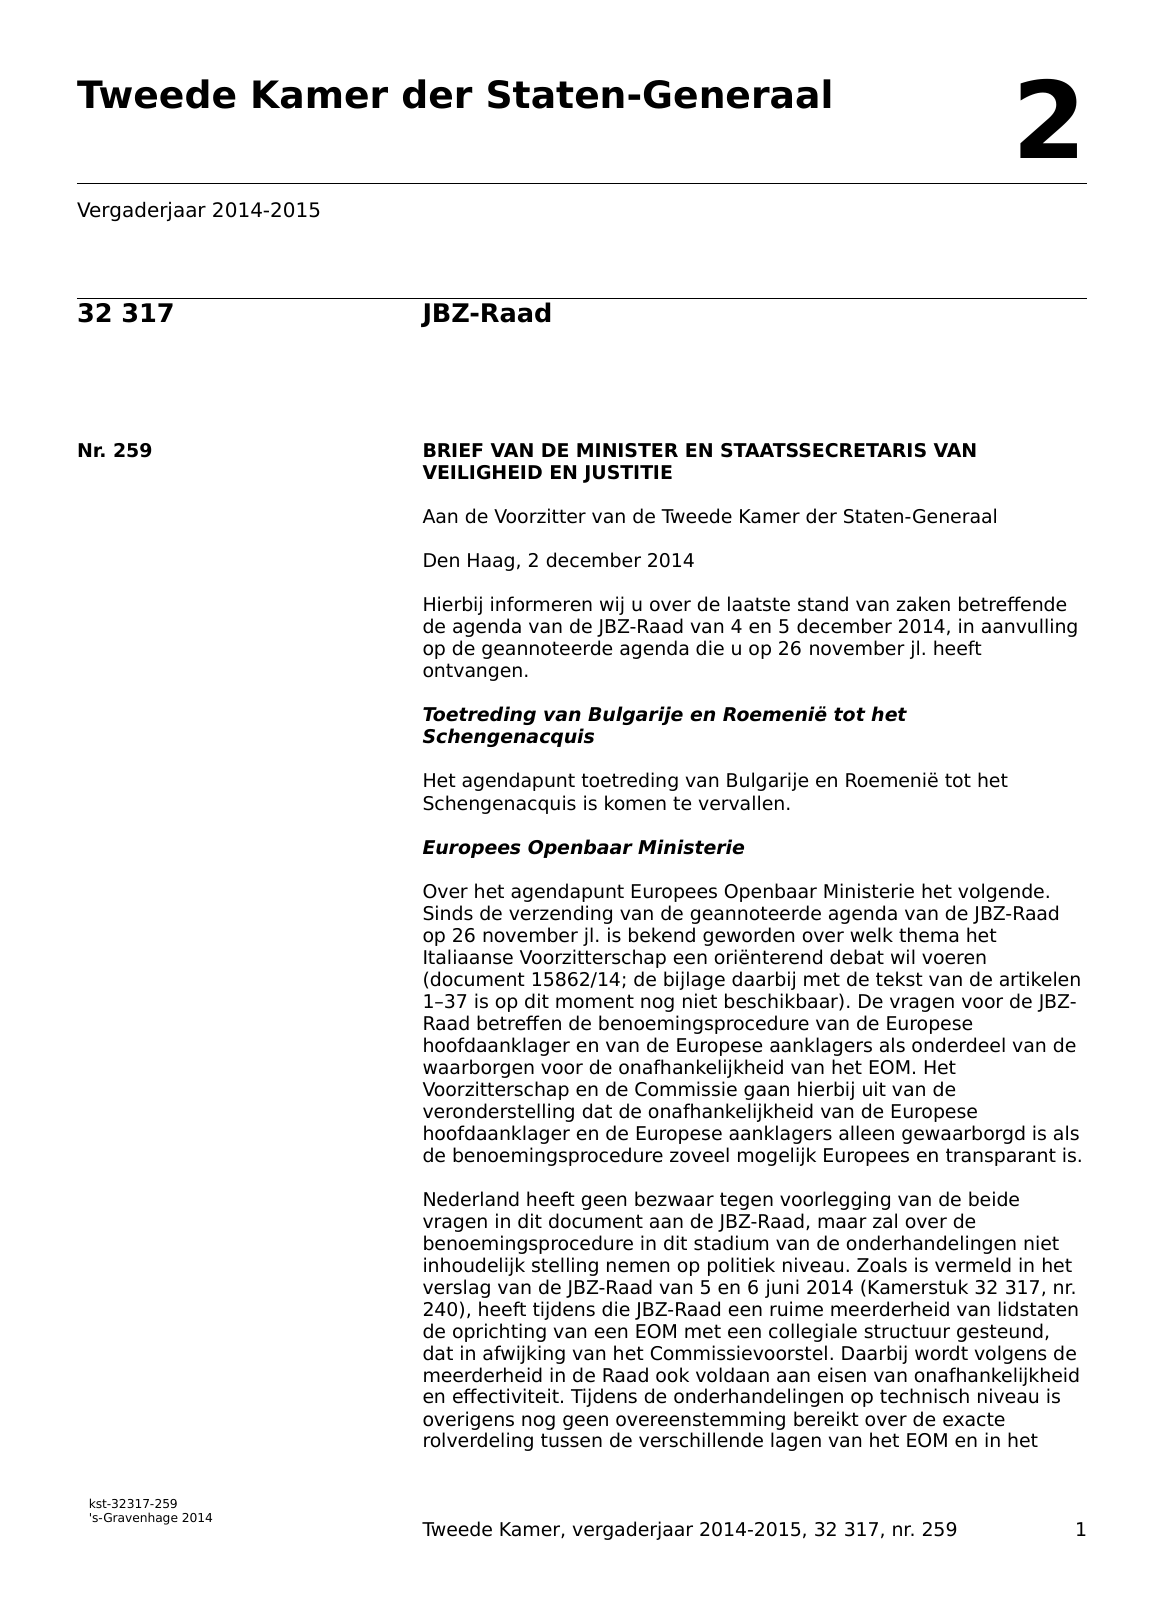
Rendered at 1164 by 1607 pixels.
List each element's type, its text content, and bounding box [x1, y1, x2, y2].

table_cell Vergaderjaar 2014-2015 [77, 184, 1087, 298]
text Het agendapunt toetreding van Bulgarije en Roemenië tot het Schengenacquis is komen te vervallen. [422, 770, 1087, 814]
subtitle Nr. 259 BRIEF VAN DE MINISTER EN STAATSSECRETARIS VAN VEILIGHEID EN JUSTITIE [77, 440, 1087, 484]
text Den Haag, 2 december 2014 [422, 550, 1087, 572]
text Over het agendapunt Europees Openbaar Ministerie het volgende. Sinds de verzending van de geannoteerde agenda van de JBZ-Raad op 26 november jl. is bekend geworden over welk thema het Italiaanse Voorzitterschap een oriënterend debat wil voeren (document 15862/14; de bijlage daarbij met de tekst van de artikelen 1–37 is op dit moment nog niet beschikbaar). De vragen voor de JBZ-Raad betreffen de benoemingsprocedure van de Europese hoofdaanklager en van de Europese aanklagers als onderdeel van de waarborgen voor de onafhankelijkheid van het EOM. Het Voorzitterschap en de Commissie gaan hierbij uit van de veronderstelling dat de onafhankelijkheid van de Europese hoofdaanklager en de Europese aanklagers alleen gewaarborgd is als de benoemingsprocedure zoveel mogelijk Europees en transparant is. [422, 881, 1087, 1166]
subtitle Toetreding van Bulgarije en Roemenië tot het Schengenacquis [422, 704, 1087, 748]
text 's-Gravenhage 2014 [88, 1511, 323, 1525]
table_header 2 [886, 59, 1087, 183]
text Hierbij informeren wij u over de laatste stand van zaken betreffende de agenda van de JBZ-Raad van 4 en 5 december 2014, in aanvulling op de geannoteerde agenda die u op 26 november jl. heeft ontvangen. [422, 594, 1087, 682]
text Nederland heeft geen bezwaar tegen voorlegging van de beide vragen in dit document aan de JBZ-Raad, maar zal over de benoemingsprocedure in dit stadium van de onderhandelingen niet inhoudelijk stelling nemen op politiek niveau. Zoals is vermeld in het verslag van de JBZ-Raad van 5 en 6 juni 2014 (Kamerstuk 32 317, nr. 240), heeft tijdens die JBZ-Raad een ruime meerderheid van lidstaten de oprichting van een EOM met een collegiale structuur gesteund, dat in afwijking van het Commissievoorstel. Daarbij wordt volgens de meerderheid in de Raad ook voldaan aan eisen van onafhankelijkheid en effectiviteit. Tijdens de onderhandelingen op technisch niveau is overigens nog geen overeenstemming bereikt over de exacte rolverdeling tussen de verschillende lagen van het EOM en in het [422, 1189, 1087, 1452]
text Aan de Voorzitter van de Tweede Kamer der Staten-Generaal [422, 506, 1087, 528]
subtitle Europees Openbaar Ministerie [422, 837, 1087, 858]
subtitle 32 317 JBZ-Raad [77, 299, 1087, 329]
text kst-32317-259 [88, 1497, 323, 1511]
table_header Tweede Kamer der Staten-Generaal [77, 59, 886, 183]
